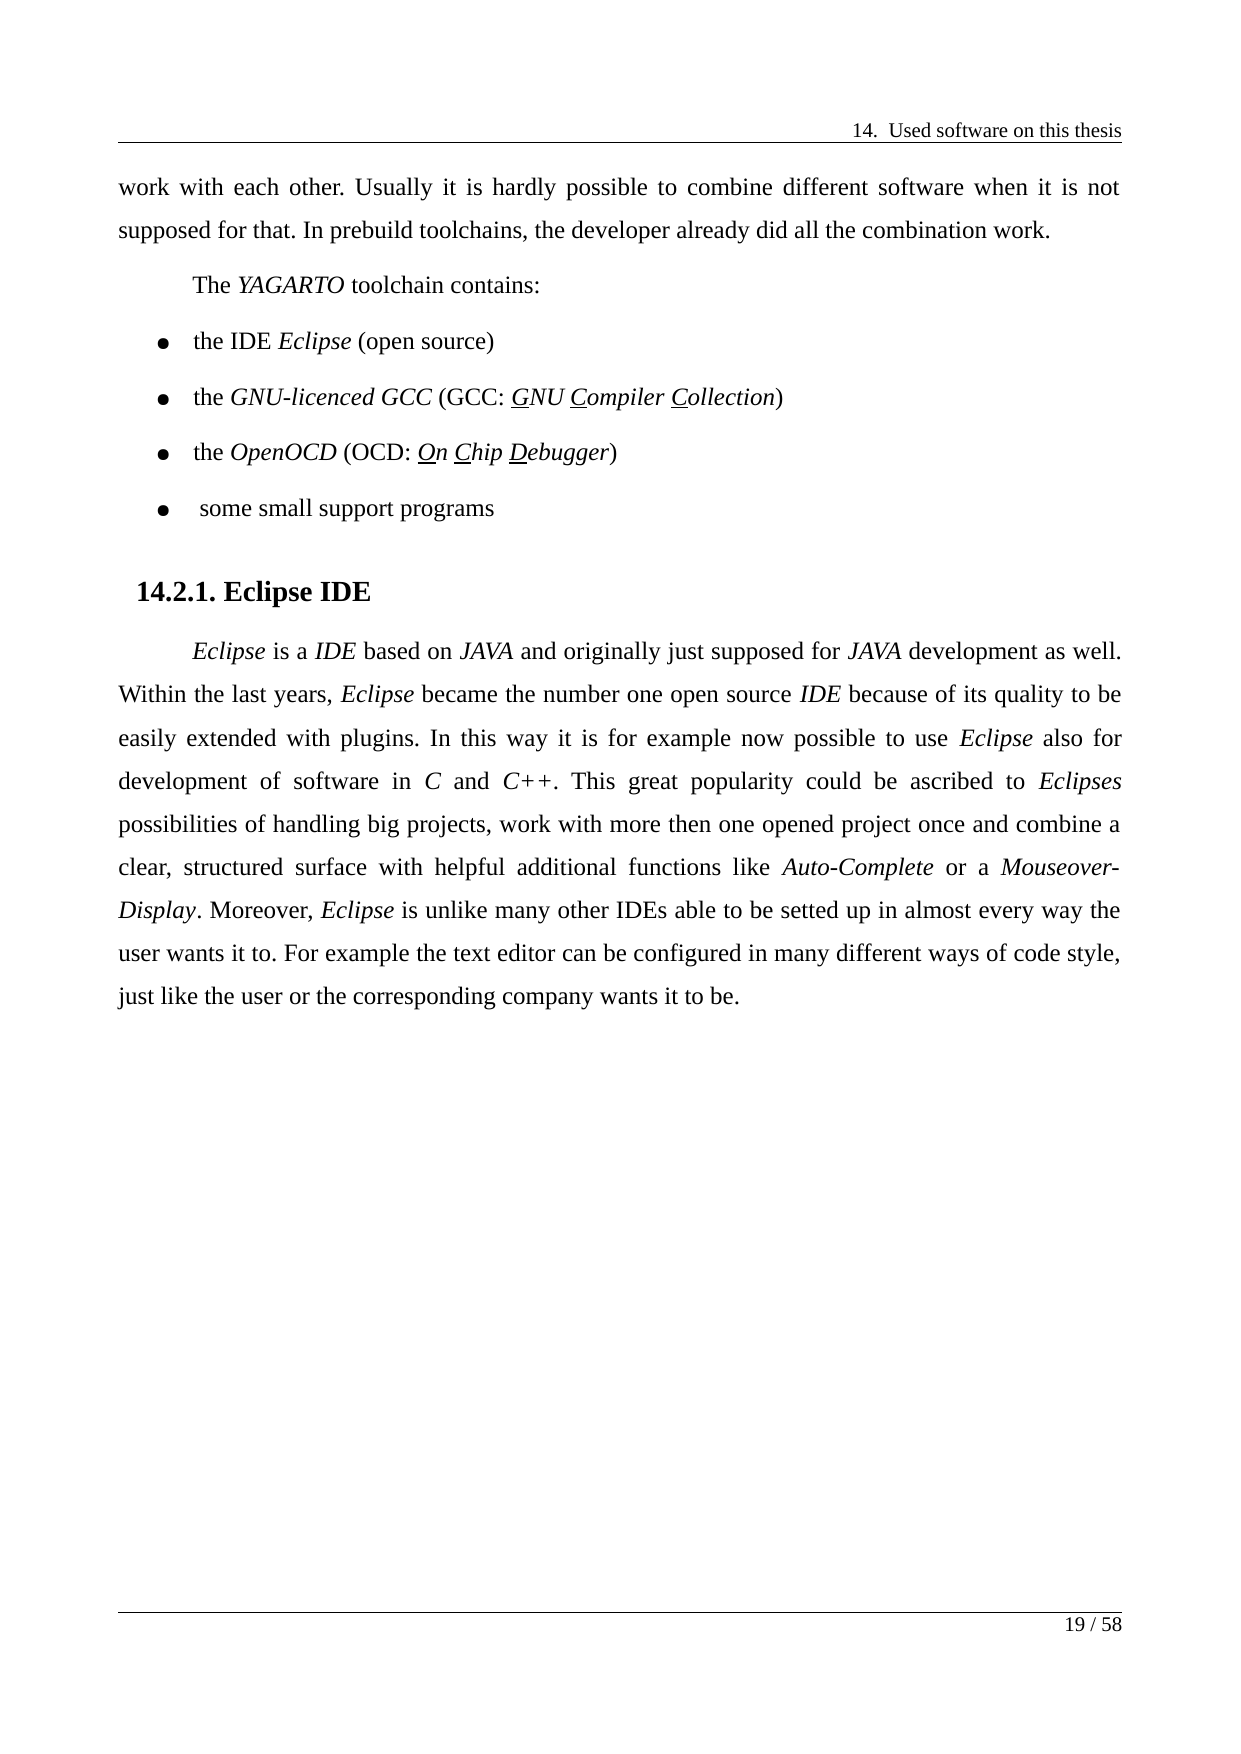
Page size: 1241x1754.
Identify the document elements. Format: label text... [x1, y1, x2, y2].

text Eclipse is a IDE based on JAVA and originally just supposed for JAVA development as well. Within the last years, Eclipse became the number one open source IDE because of its quality to be easily extended with plugins. In this way it is for example now possible to use Eclipse also for development of software in C and C++. This great popularity could be ascribed to Eclipses possibilities of handling big projects, work with more then one opened project once and combine a clear, structured surface with helpful additional functions like Auto-Complete or a Mouseover-Display. Moreover, Eclipse is unlike many other IDEs able to be setted up in almost every way the user wants it to. For example the text editor can be configured in many different ways of code style, just like the user or the corresponding company wants it to be. [118, 636, 1122, 1010]
text work with each other. Usually it is hardly possible to combine different software when it is not supposed for that. In prebuild toolchains, the developer already did all the combination work. [118, 172, 1122, 244]
list some small support programs [156, 493, 1122, 522]
list the GNU-licenced GCC (GCC: GNU Compiler Collection) [156, 382, 1122, 411]
list the IDE Eclipse (open source) [156, 326, 1122, 355]
subtitle Eclipse IDE [118, 574, 1122, 607]
list the OpenOCD (OCD: On Chip Debugger) [156, 437, 1122, 466]
text The YAGARTO toolchain contains: [118, 271, 1122, 299]
